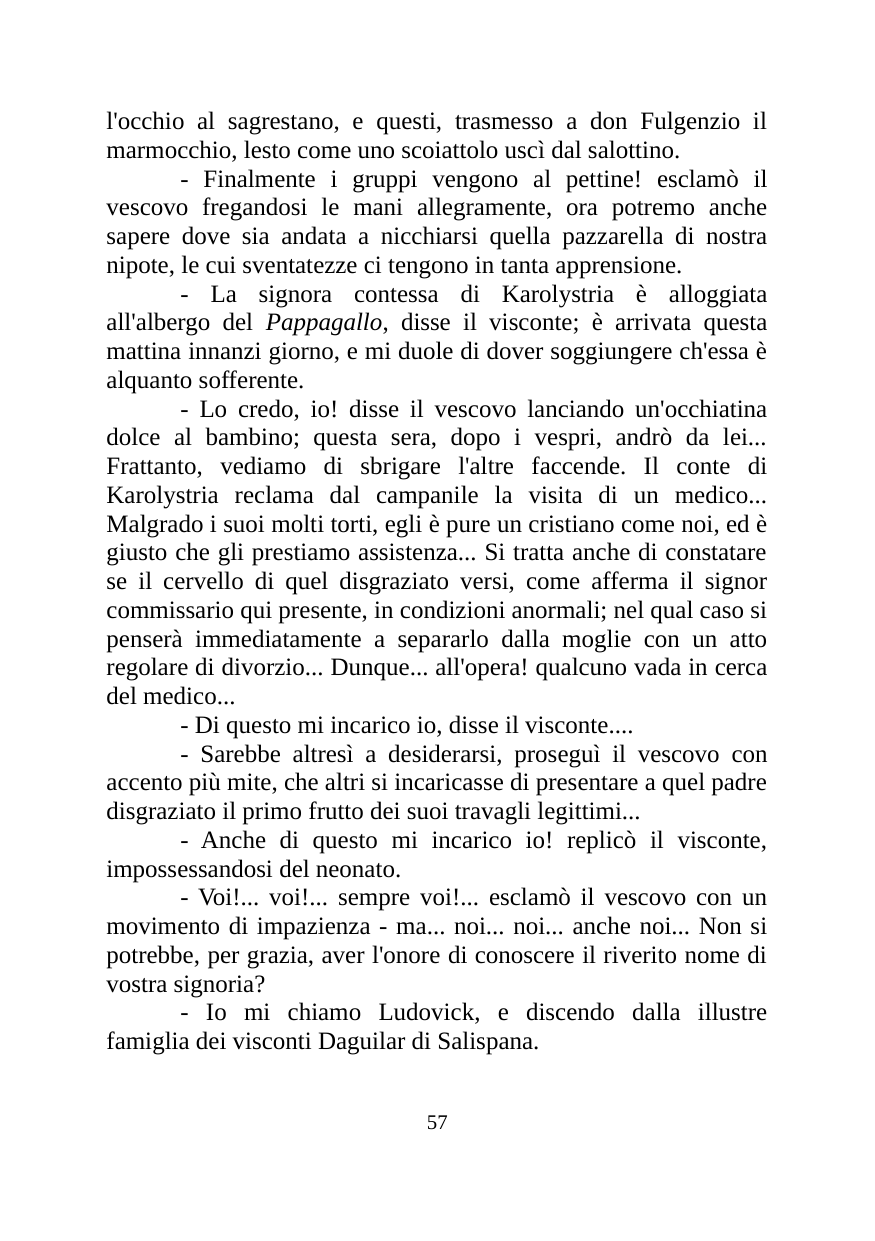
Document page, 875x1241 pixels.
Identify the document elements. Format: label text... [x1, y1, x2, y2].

text - Io mi chiamo Ludovick, e discendo dalla illustre famiglia dei visconti Daguilar di Salispana. [106, 997, 768, 1055]
text - Di questo mi incarico io, disse il visconte.... [106, 710, 768, 739]
text - Finalmente i gruppi vengono al pettine! esclamò il vescovo fregandosi le mani allegramente, ora potremo anche sapere dove sia andata a nicchiarsi quella pazzarella di nostra nipote, le cui sventatezze ci tengono in tanta apprensione. [106, 164, 768, 279]
text - Voi!... voi!... sempre voi!... esclamò il vescovo con un movimento di impazienza - ma... noi... noi... anche noi... Non si potrebbe, per grazia, aver l'onore di conoscere il riverito nome di vostra signoria? [106, 882, 768, 997]
text - Lo credo, io! disse il vescovo lanciando un'occhiatina dolce al bambino; questa sera, dopo i vespri, andrò da lei... Frattanto, vediamo di sbrigare l'altre faccende. Il conte di Karolystria reclama dal campanile la visita di un medico... Malgrado i suoi molti torti, egli è pure un cristiano come noi, ed è giusto che gli prestiamo assistenza... Si tratta anche di constatare se il cervello di quel disgraziato versi, come afferma il signor commissario qui presente, in condizioni anormali; nel qual caso si penserà immediatamente a separarlo dalla moglie con un atto regolare di divorzio... Dunque... all'opera! qualcuno vada in cerca del medico... [106, 394, 768, 710]
text - La signora contessa di Karolystria è alloggiata all'albergo del Pappagallo, disse il visconte; è arrivata questa mattina innanzi giorno, e mi duole di dover soggiungere ch'essa è alquanto sofferente. [106, 279, 768, 394]
text l'occhio al sagrestano, e questi, trasmesso a don Fulgenzio il marmocchio, lesto come uno scoiattolo uscì dal salottino. [106, 106, 768, 164]
text - Anche di questo mi incarico io! replicò il visconte, impossessandosi del neonato. [106, 825, 768, 882]
text - Sarebbe altresì a desiderarsi, proseguì il vescovo con accento più mite, che altri si incaricasse di presentare a quel padre disgraziato il primo frutto dei suoi travagli legittimi... [106, 739, 768, 825]
